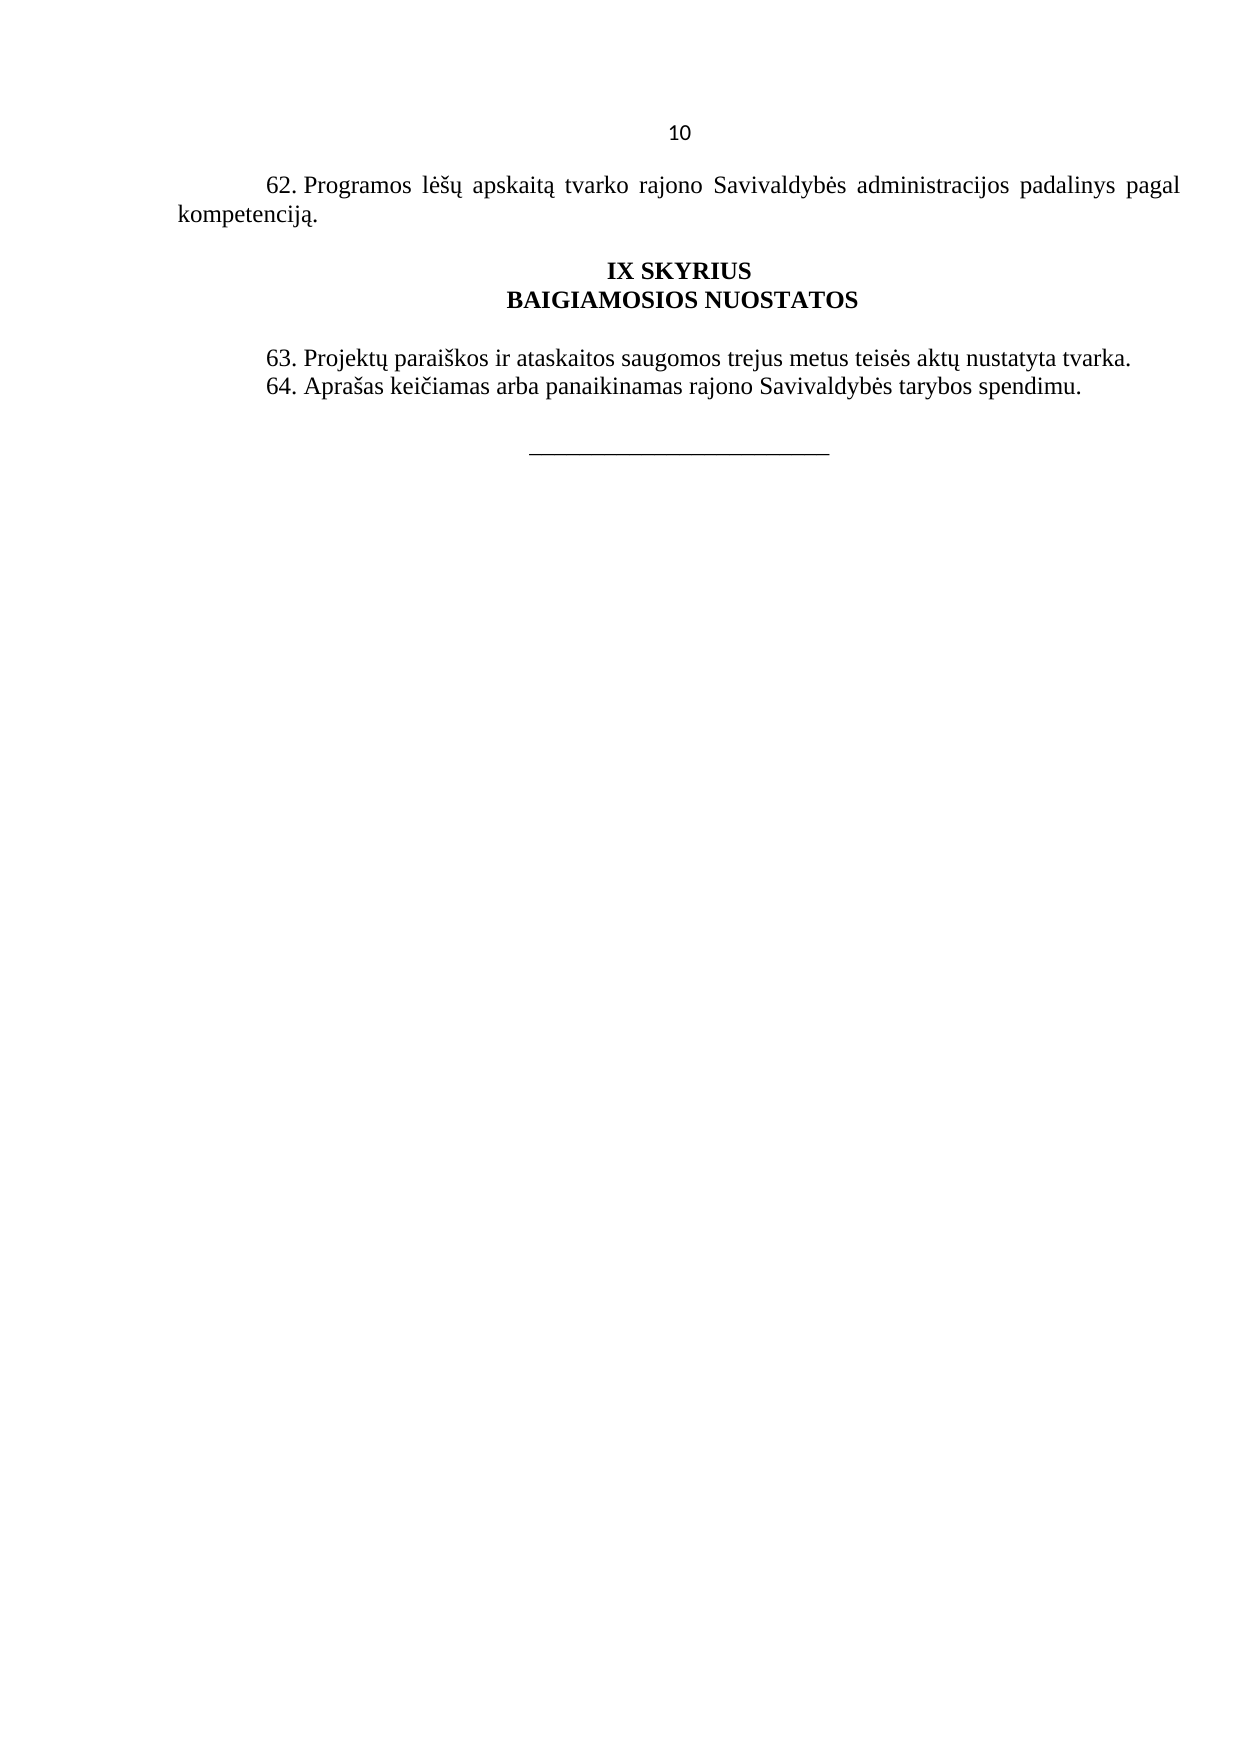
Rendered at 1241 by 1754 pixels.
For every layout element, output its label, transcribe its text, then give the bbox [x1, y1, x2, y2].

text 63. Projektų paraiškos ir ataskaitos saugomos trejus metus teisės aktų nustatyta tvarka. [177, 343, 1181, 371]
text IX SKYRIUS [177, 256, 1181, 285]
text 62. Programos lėšų apskaitą tvarko rajono Savivaldybės administracijos padalinys pagal kompetenciją. [177, 170, 1181, 228]
text 64. Aprašas keičiamas arba panaikinamas rajono Savivaldybės tarybos spendimu. [177, 371, 1181, 400]
text ________________________ [177, 429, 1181, 458]
text BAIGIAMOSIOS NUOSTATOS [177, 285, 1181, 314]
